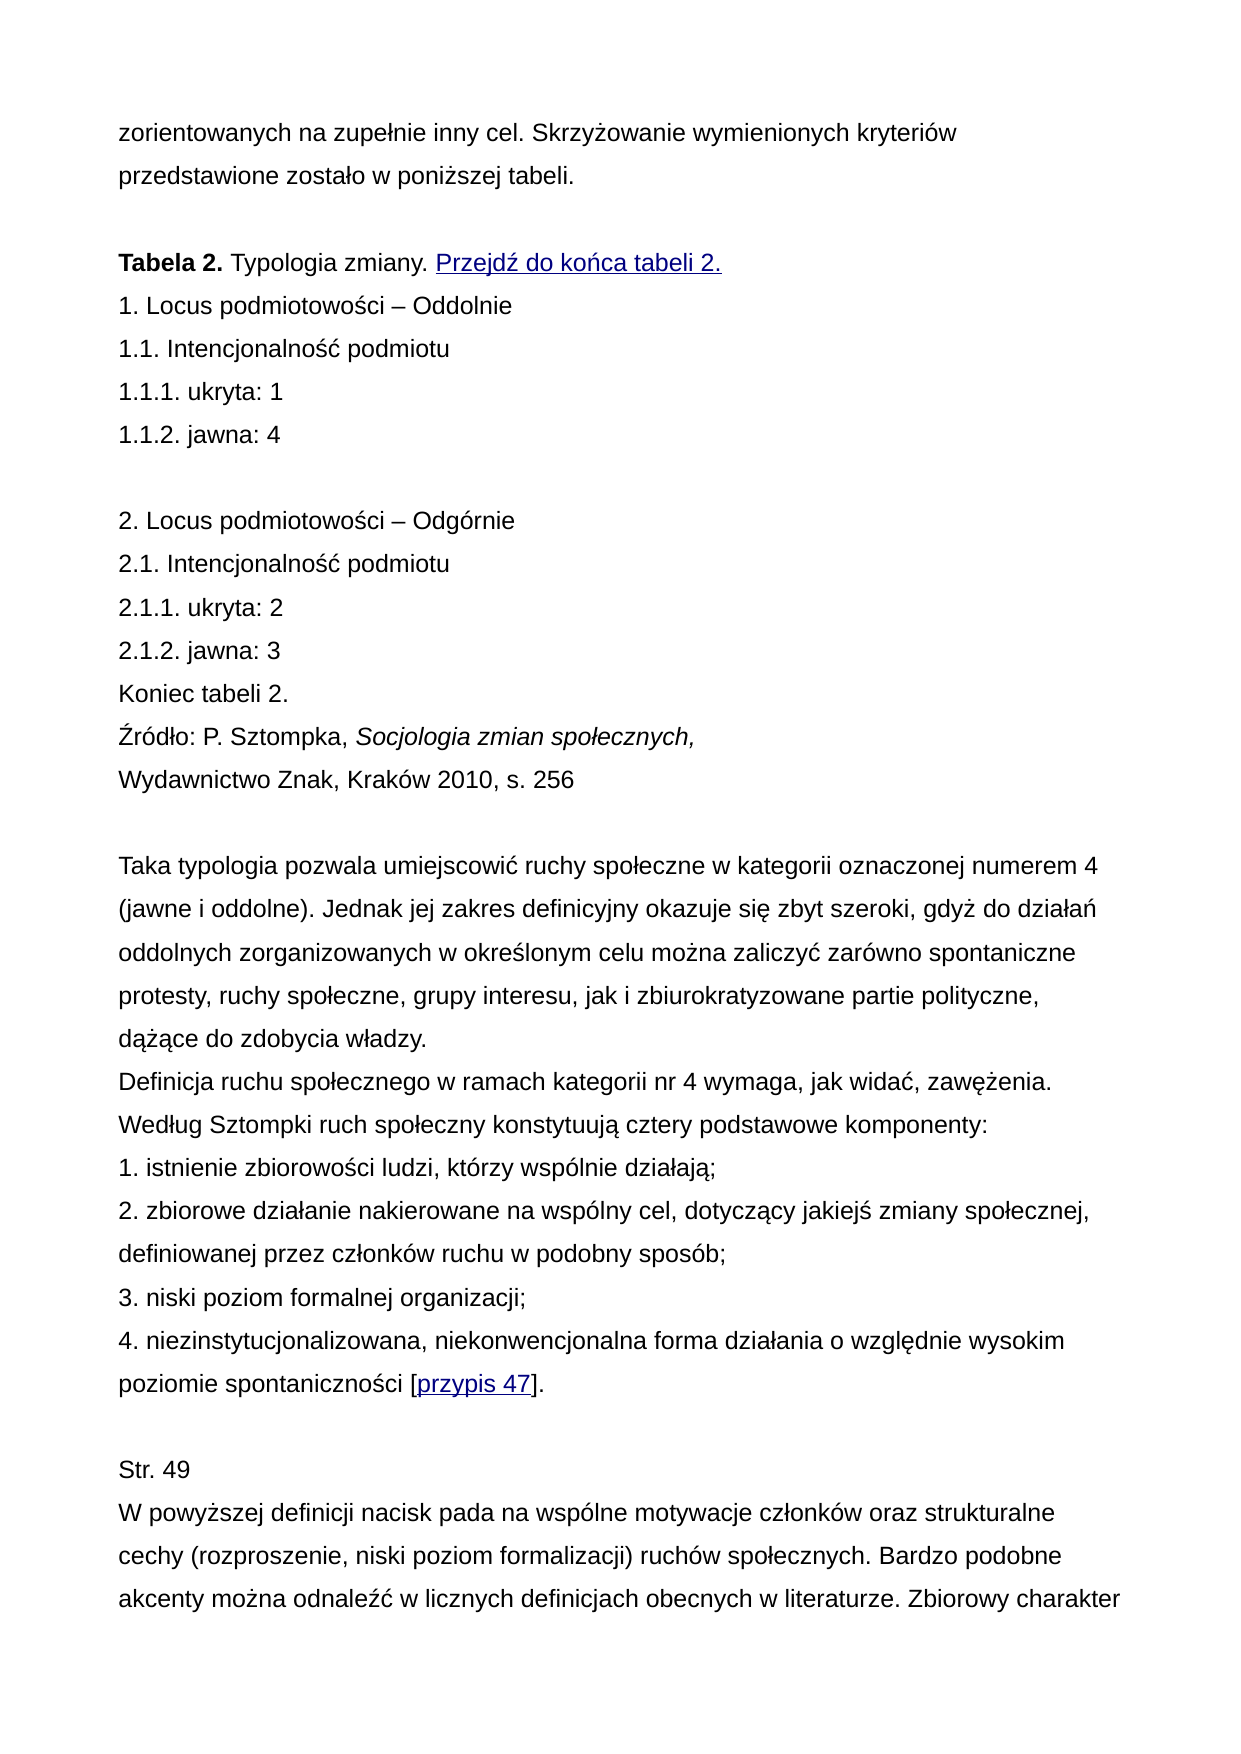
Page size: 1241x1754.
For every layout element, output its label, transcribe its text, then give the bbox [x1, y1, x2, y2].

text Koniec tabeli 2. [118, 679, 1122, 707]
text Str. 49 [118, 1455, 1122, 1484]
text 1.1.1. ukryta: 1 [118, 377, 1122, 406]
text Definicja ruchu społecznego w ramach kategorii nr 4 wymaga, jak widać, zawężenia. Według Sztompki ruch społeczny konstytuują cztery podstawowe komponenty: [118, 1067, 1122, 1139]
text 2.1.1. ukryta: 2 [118, 592, 1122, 621]
text W powyższej definicji nacisk pada na wspólne motywacje członków oraz strukturalne cechy (rozproszenie, niski poziom formalizacji) ruchów społecznych. Bardzo podobne akcenty można odnaleźć w licznych definicjach obecnych w literaturze. Zbiorowy charakter [118, 1498, 1122, 1613]
text 4. niezinstytucjonalizowana, niekonwencjonalna forma działania o względnie wysokim poziomie spontaniczności [przypis 47]. [118, 1326, 1122, 1397]
text Źródło: P. Sztompka, Socjologia zmian społecznych, [118, 722, 1122, 751]
text 2.1. Intencjonalność podmiotu [118, 549, 1122, 578]
text 2.1.2. jawna: 3 [118, 636, 1122, 664]
text 1.1.2. jawna: 4 [118, 420, 1122, 449]
text 2. Locus podmiotowości – Odgórnie [118, 506, 1122, 535]
text 1. Locus podmiotowości – Oddolnie [118, 291, 1122, 319]
text Taka typologia pozwala umiejscowić ruchy społeczne w kategorii oznaczonej numerem 4 (jawne i oddolne). Jednak jej zakres definicyjny okazuje się zbyt szeroki, gdyż do działań oddolnych zorganizowanych w określonym celu można zaliczyć zarówno spontaniczne protesty, ruchy społeczne, grupy interesu, jak i zbiurokratyzowane partie polityczne, dążące do zdobycia władzy. [118, 851, 1122, 1052]
text Tabela 2. Typologia zmiany. Przejdź do końca tabeli 2. [118, 247, 1122, 276]
text 2. zbiorowe działanie nakierowane na wspólny cel, dotyczący jakiejś zmiany społecznej, definiowanej przez członków ruchu w podobny sposób; [118, 1196, 1122, 1268]
text zorientowanych na zupełnie inny cel. Skrzyżowanie wymienionych kryteriów przedstawione zostało w poniższej tabeli. [118, 118, 1122, 190]
text 1. istnienie zbiorowości ludzi, którzy wspólnie działają; [118, 1153, 1122, 1182]
text 3. niski poziom formalnej organizacji; [118, 1282, 1122, 1311]
text Wydawnictwo Znak, Kraków 2010, s. 256 [118, 765, 1122, 794]
text 1.1. Intencjonalność podmiotu [118, 334, 1122, 362]
